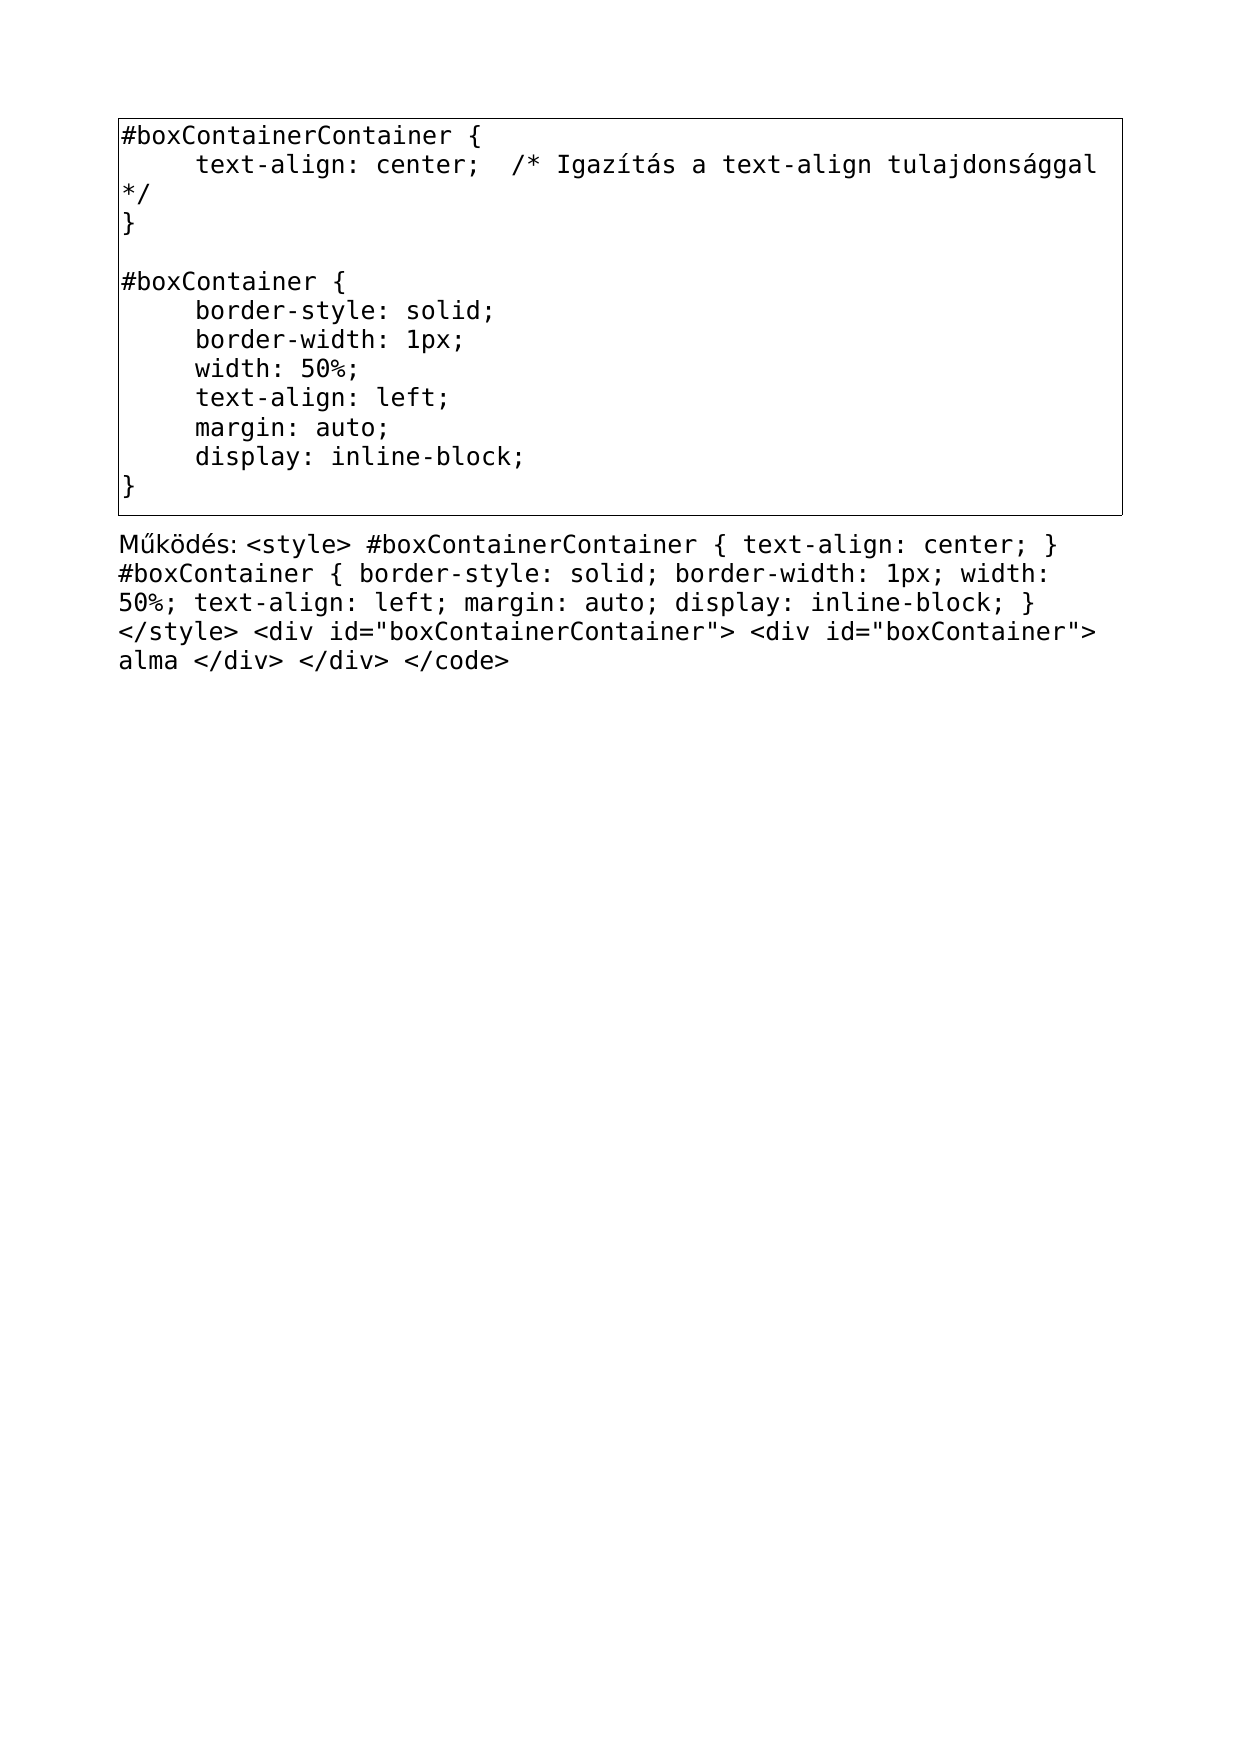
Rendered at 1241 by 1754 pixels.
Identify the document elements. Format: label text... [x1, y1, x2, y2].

table_header #boxContainerContainer { text-align: center; /* Igazítás a text-align tulajdonsággal */ } #boxContainer { border-style: solid; border-width: 1px; width: 50%; text-align: left; margin: auto; display: inline-block; } [119, 119, 1122, 515]
text Működés: <style> #boxContainerContainer { text-align: center; } #boxContainer { border-style: solid; border-width: 1px; width: 50%; text-align: left; margin: auto; display: inline-block; } </style> <div id="boxContainerContainer"> <div id="boxContainer"> alma </div> </div> </code> [118, 530, 1122, 676]
